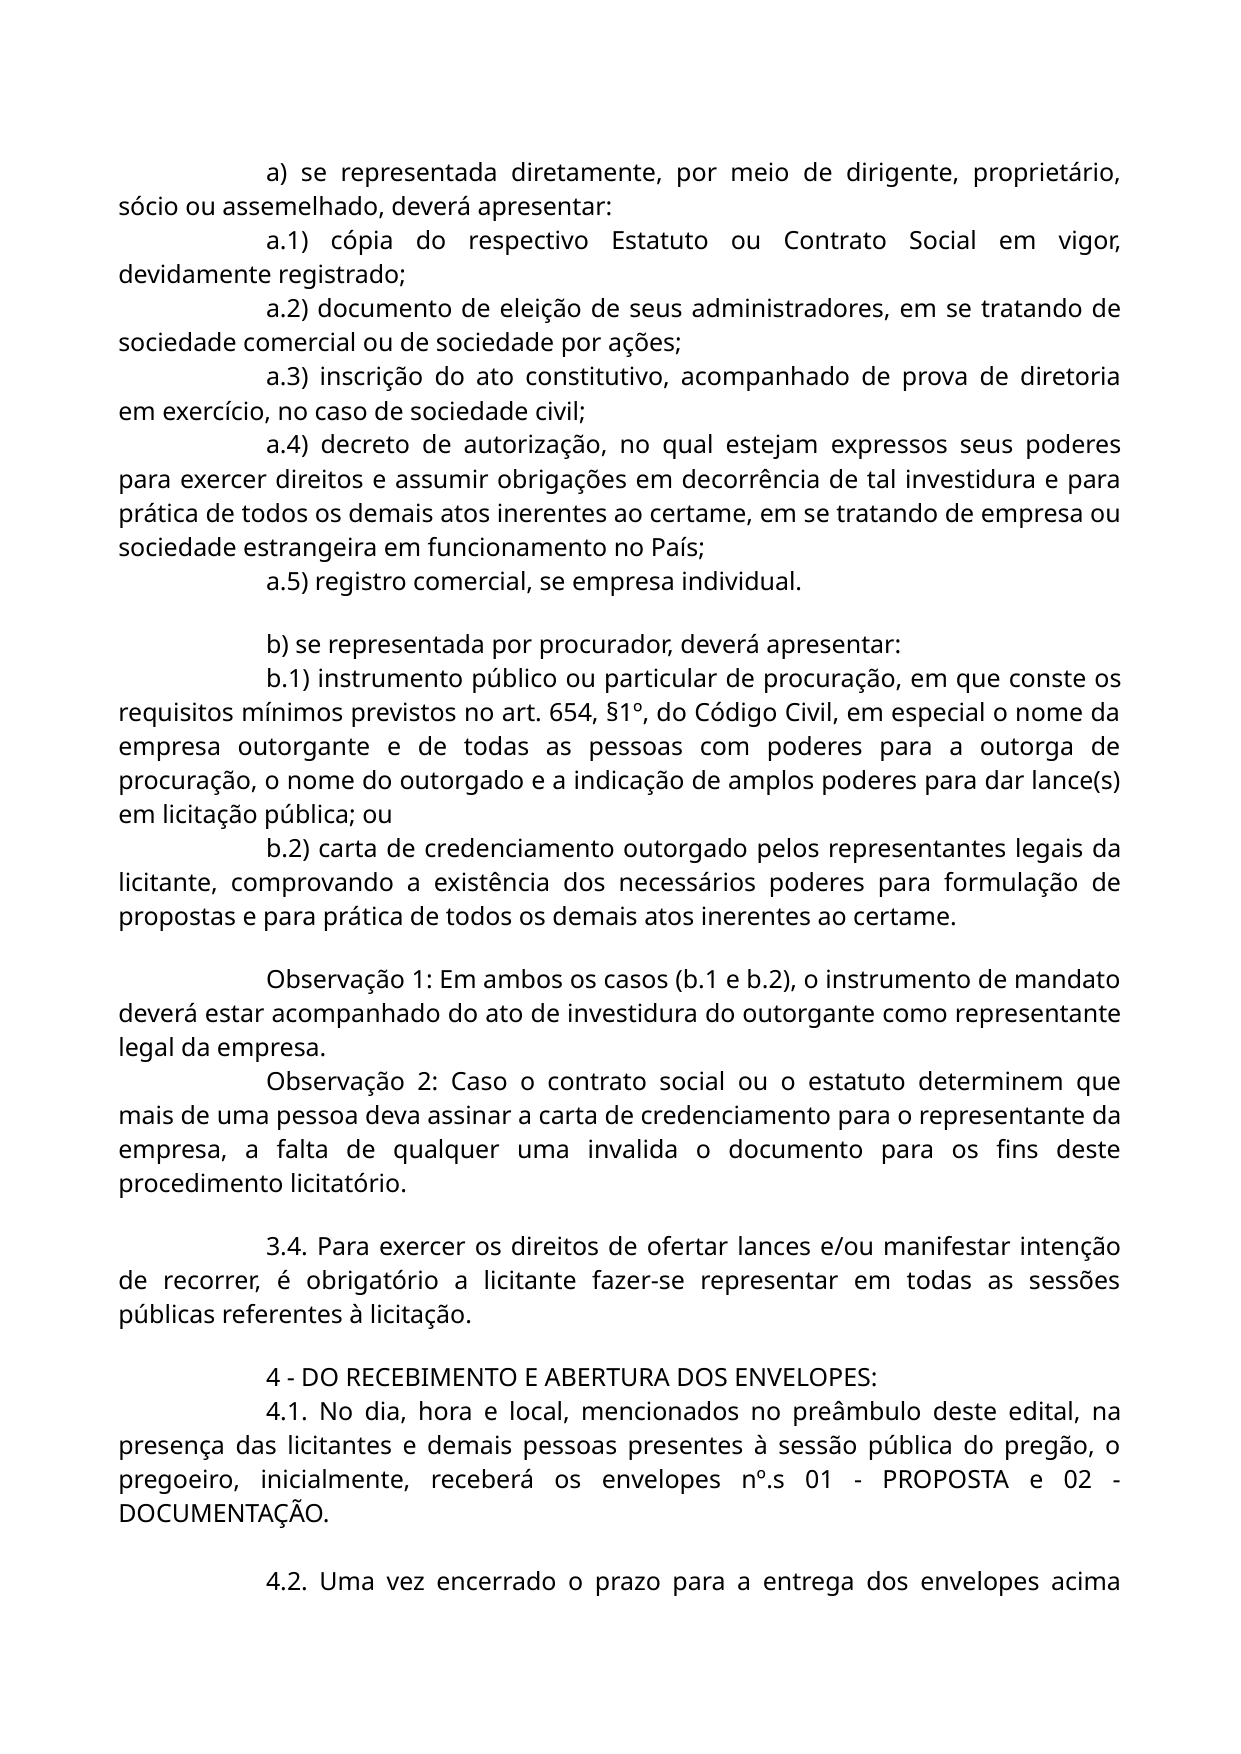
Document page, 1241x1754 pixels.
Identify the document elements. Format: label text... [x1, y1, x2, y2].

text 4 - DO RECEBIMENTO E ABERTURA DOS ENVELOPES: [118, 1360, 1122, 1394]
text b.2) carta de credenciamento outorgado pelos representantes legais da licitante, comprovando a existência dos necessários poderes para formulação de propostas e para prática de todos os demais atos inerentes ao certame. [118, 831, 1122, 933]
text a) se representada diretamente, por meio de dirigente, proprietário, sócio ou assemelhado, deverá apresentar: [118, 155, 1122, 223]
text b.1) instrumento público ou particular de procuração, em que conste os requisitos mínimos previstos no art. 654, §1º, do Código Civil, em especial o nome da empresa outorgante e de todas as pessoas com poderes para a outorga de procuração, o nome do outorgado e a indicação de amplos poderes para dar lance(s) em licitação pública; ou [118, 660, 1122, 831]
text 4.1. No dia, hora e local, mencionados no preâmbulo deste edital, na presença das licitantes e demais pessoas presentes à sessão pública do pregão, o pregoeiro, inicialmente, receberá os envelopes nº.s 01 - PROPOSTA e 02 - DOCUMENTAÇÃO. [118, 1394, 1122, 1530]
text Observação 1: Em ambos os casos (b.1 e b.2), o instrumento de mandato deverá estar acompanhado do ato de investidura do outorgante como representante legal da empresa. [118, 962, 1122, 1064]
text 4.2. Uma vez encerrado o prazo para a entrega dos envelopes acima [118, 1564, 1122, 1598]
text a.1) cópia do respectivo Estatuto ou Contrato Social em vigor, devidamente registrado; [118, 223, 1122, 291]
text b) se representada por procurador, deverá apresentar: [192, 626, 1122, 660]
text Observação 2: Caso o contrato social ou o estatuto determinem que mais de uma pessoa deva assinar a carta de credenciamento para o representante da empresa, a falta de qualquer uma invalida o documento para os fins deste procedimento licitatório. [118, 1064, 1122, 1200]
text a.3) inscrição do ato constitutivo, acompanhado de prova de diretoria em exercício, no caso de sociedade civil; [118, 359, 1122, 427]
text a.2) documento de eleição de seus administradores, em se tratando de sociedade comercial ou de sociedade por ações; [118, 291, 1122, 359]
text a.4) decreto de autorização, no qual estejam expressos seus poderes para exercer direitos e assumir obrigações em decorrência de tal investidura e para prática de todos os demais atos inerentes ao certame, em se tratando de empresa ou sociedade estrangeira em funcionamento no País; [118, 427, 1122, 563]
text a.5) registro comercial, se empresa individual. [118, 563, 1122, 597]
text 3.4. Para exercer os direitos de ofertar lances e/ou manifestar intenção de recorrer, é obrigatório a licitante fazer-se representar em todas as sessões públicas referentes à licitação. [118, 1229, 1122, 1331]
